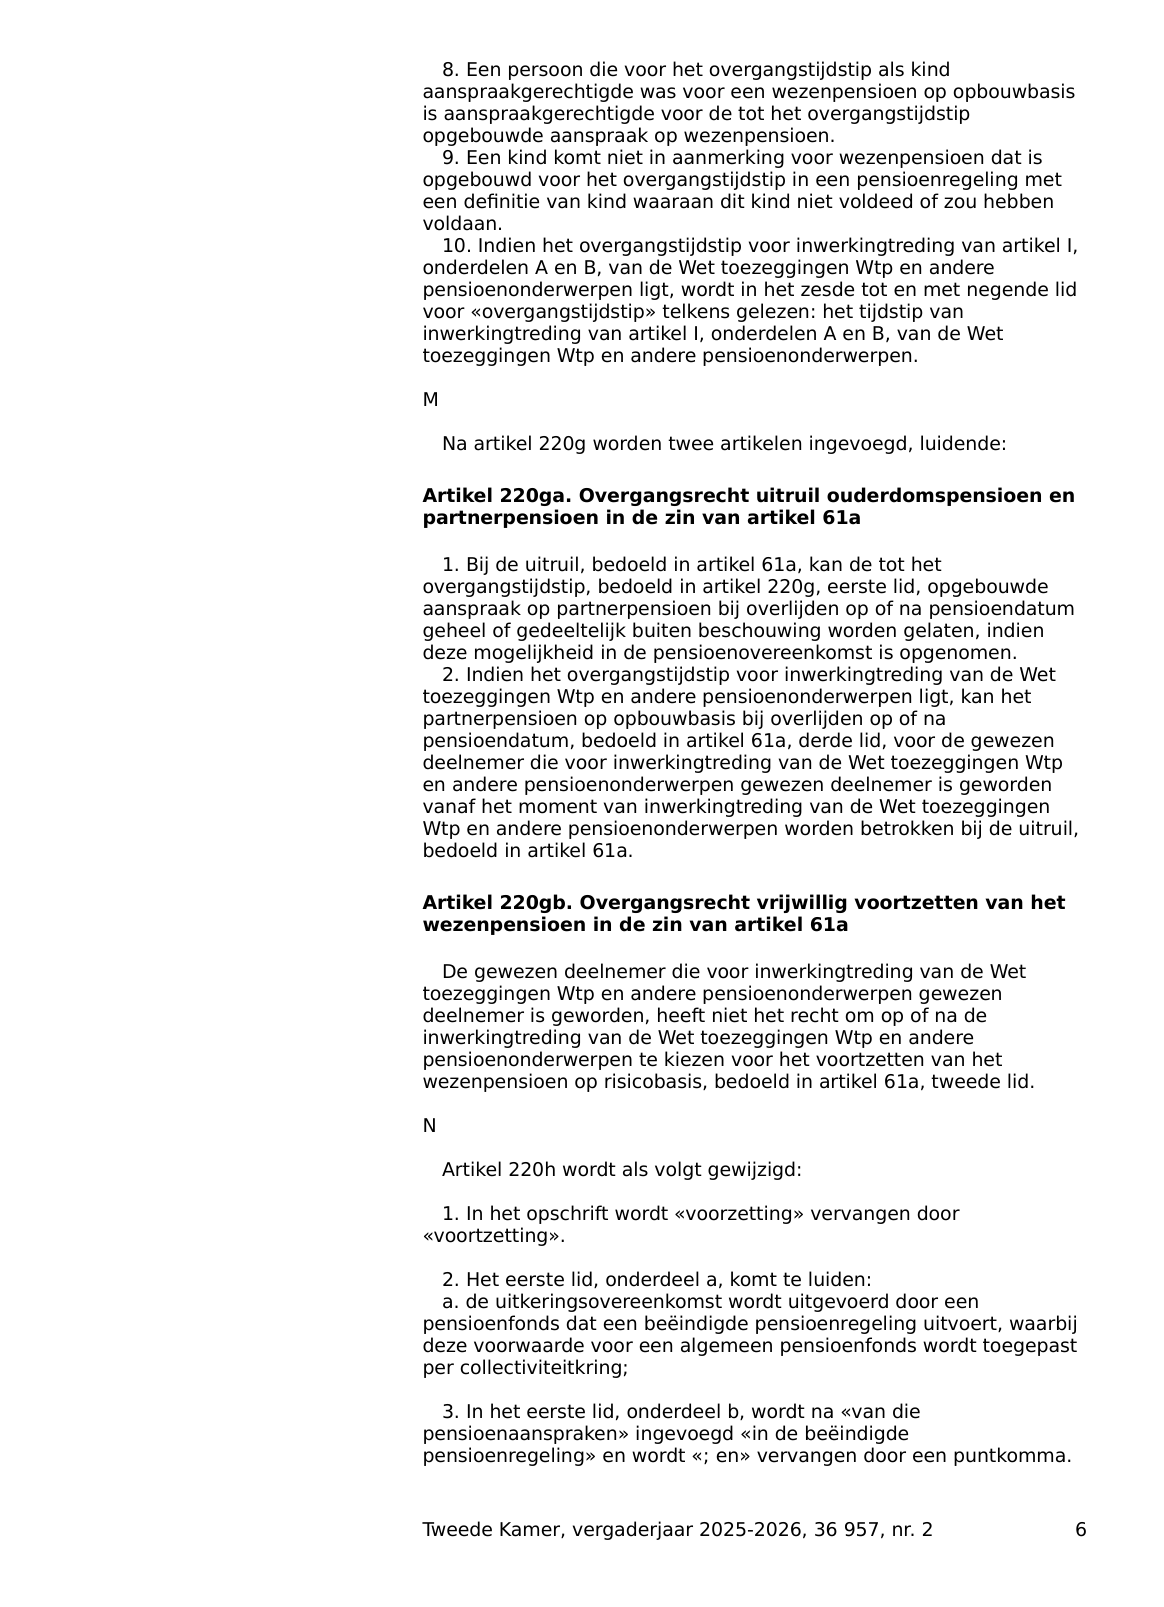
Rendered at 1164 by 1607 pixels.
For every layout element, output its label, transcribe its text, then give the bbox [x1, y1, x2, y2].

subtitle Artikel 220gb. Overgangsrecht vrijwillig voortzetten van het wezenpensioen in de zin van artikel 61a [422, 892, 1087, 936]
text N [422, 1115, 1087, 1137]
text a. de uitkeringsovereenkomst wordt uitgevoerd door een pensioenfonds dat een beëindigde pensioenregeling uitvoert, waarbij deze voorwaarde voor een algemeen pensioenfonds wordt toegepast per collectiviteitkring; [422, 1291, 1087, 1379]
subtitle Artikel 220ga. Overgangsrecht uitruil ouderdomspensioen en partnerpensioen in de zin van artikel 61a [422, 485, 1087, 529]
text 1. In het opschrift wordt «voorzetting» vervangen door «voortzetting». [422, 1203, 1087, 1247]
text 1. Bij de uitruil, bedoeld in artikel 61a, kan de tot het overgangstijdstip, bedoeld in artikel 220g, eerste lid, opgebouwde aanspraak op partnerpensioen bij overlijden op of na pensioendatum geheel of gedeeltelijk buiten beschouwing worden gelaten, indien deze mogelijkheid in de pensioenovereenkomst is opgenomen. [422, 554, 1087, 664]
text Na artikel 220g worden twee artikelen ingevoegd, luidende: [422, 433, 1087, 455]
text Artikel 220h wordt als volgt gewijzigd: [422, 1159, 1087, 1181]
text 2. Het eerste lid, onderdeel a, komt te luiden: [422, 1269, 1087, 1291]
text 10. Indien het overgangstijdstip voor inwerkingtreding van artikel I, onderdelen A en B, van de Wet toezeggingen Wtp en andere pensioenonderwerpen ligt, wordt in het zesde tot en met negende lid voor «overgangstijdstip» telkens gelezen: het tijdstip van inwerkingtreding van artikel I, onderdelen A en B, van de Wet toezeggingen Wtp en andere pensioenonderwerpen. [422, 235, 1087, 367]
text 3. In het eerste lid, onderdeel b, wordt na «van die pensioenaanspraken» ingevoegd «in de beëindigde pensioenregeling» en wordt «; en» vervangen door een puntkomma. [422, 1401, 1087, 1467]
text De gewezen deelnemer die voor inwerkingtreding van de Wet toezeggingen Wtp en andere pensioenonderwerpen gewezen deelnemer is geworden, heeft niet het recht om op of na de inwerkingtreding van de Wet toezeggingen Wtp en andere pensioenonderwerpen te kiezen voor het voortzetten van het wezenpensioen op risicobasis, bedoeld in artikel 61a, tweede lid. [422, 961, 1087, 1093]
text 8. Een persoon die voor het overgangstijdstip als kind aanspraakgerechtigde was voor een wezenpensioen op opbouwbasis is aanspraakgerechtigde voor de tot het overgangstijdstip opgebouwde aanspraak op wezenpensioen. [422, 59, 1087, 147]
text 9. Een kind komt niet in aanmerking voor wezenpensioen dat is opgebouwd voor het overgangstijdstip in een pensioenregeling met een definitie van kind waaraan dit kind niet voldeed of zou hebben voldaan. [422, 147, 1087, 235]
text 2. Indien het overgangstijdstip voor inwerkingtreding van de Wet toezeggingen Wtp en andere pensioenonderwerpen ligt, kan het partnerpensioen op opbouwbasis bij overlijden op of na pensioendatum, bedoeld in artikel 61a, derde lid, voor de gewezen deelnemer die voor inwerkingtreding van de Wet toezeggingen Wtp en andere pensioenonderwerpen gewezen deelnemer is geworden vanaf het moment van inwerkingtreding van de Wet toezeggingen Wtp en andere pensioenonderwerpen worden betrokken bij de uitruil, bedoeld in artikel 61a. [422, 664, 1087, 862]
text M [422, 389, 1087, 411]
